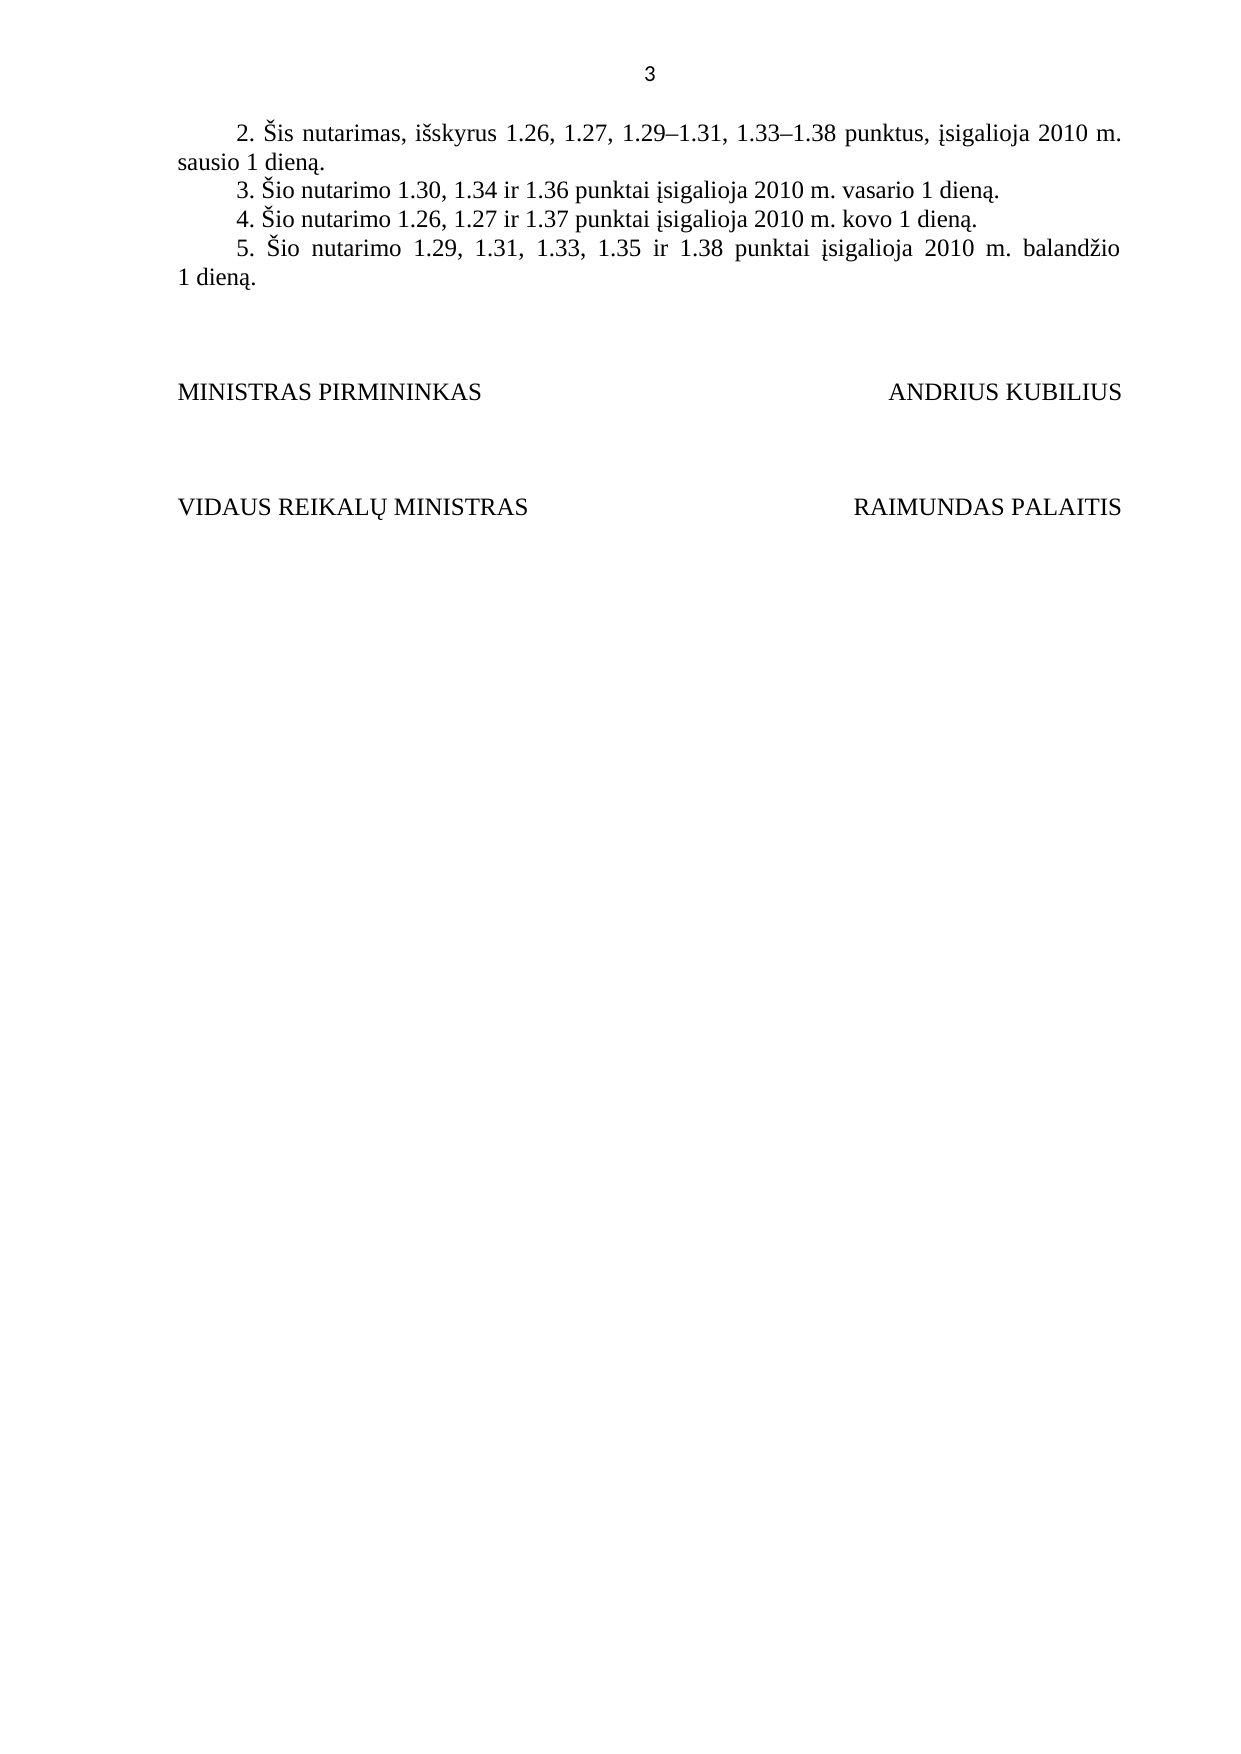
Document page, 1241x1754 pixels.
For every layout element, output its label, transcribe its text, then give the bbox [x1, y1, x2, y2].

text 2. Šis nutarimas, išskyrus 1.26, 1.27, 1.29–1.31, 1.33–1.38 punktus, įsigalioja 2010 m. sausio 1 dieną. [177, 118, 1122, 176]
text VIDAUS REIKALŲ MINISTRAS RAIMUNDAS PALAITIS [177, 492, 1122, 521]
text 3. Šio nutarimo 1.30, 1.34 ir 1.36 punktai įsigalioja 2010 m. vasario 1 dieną. [177, 176, 1122, 204]
text 4. Šio nutarimo 1.26, 1.27 ir 1.37 punktai įsigalioja 2010 m. kovo 1 dieną. [177, 204, 1122, 233]
text 5. Šio nutarimo 1.29, 1.31, 1.33, 1.35 ir 1.38 punktai įsigalioja 2010 m. balandžio 1 dieną. [177, 233, 1122, 291]
text MINISTRAS PIRMININKAS ANDRIUS KUBILIUS [177, 377, 1122, 406]
